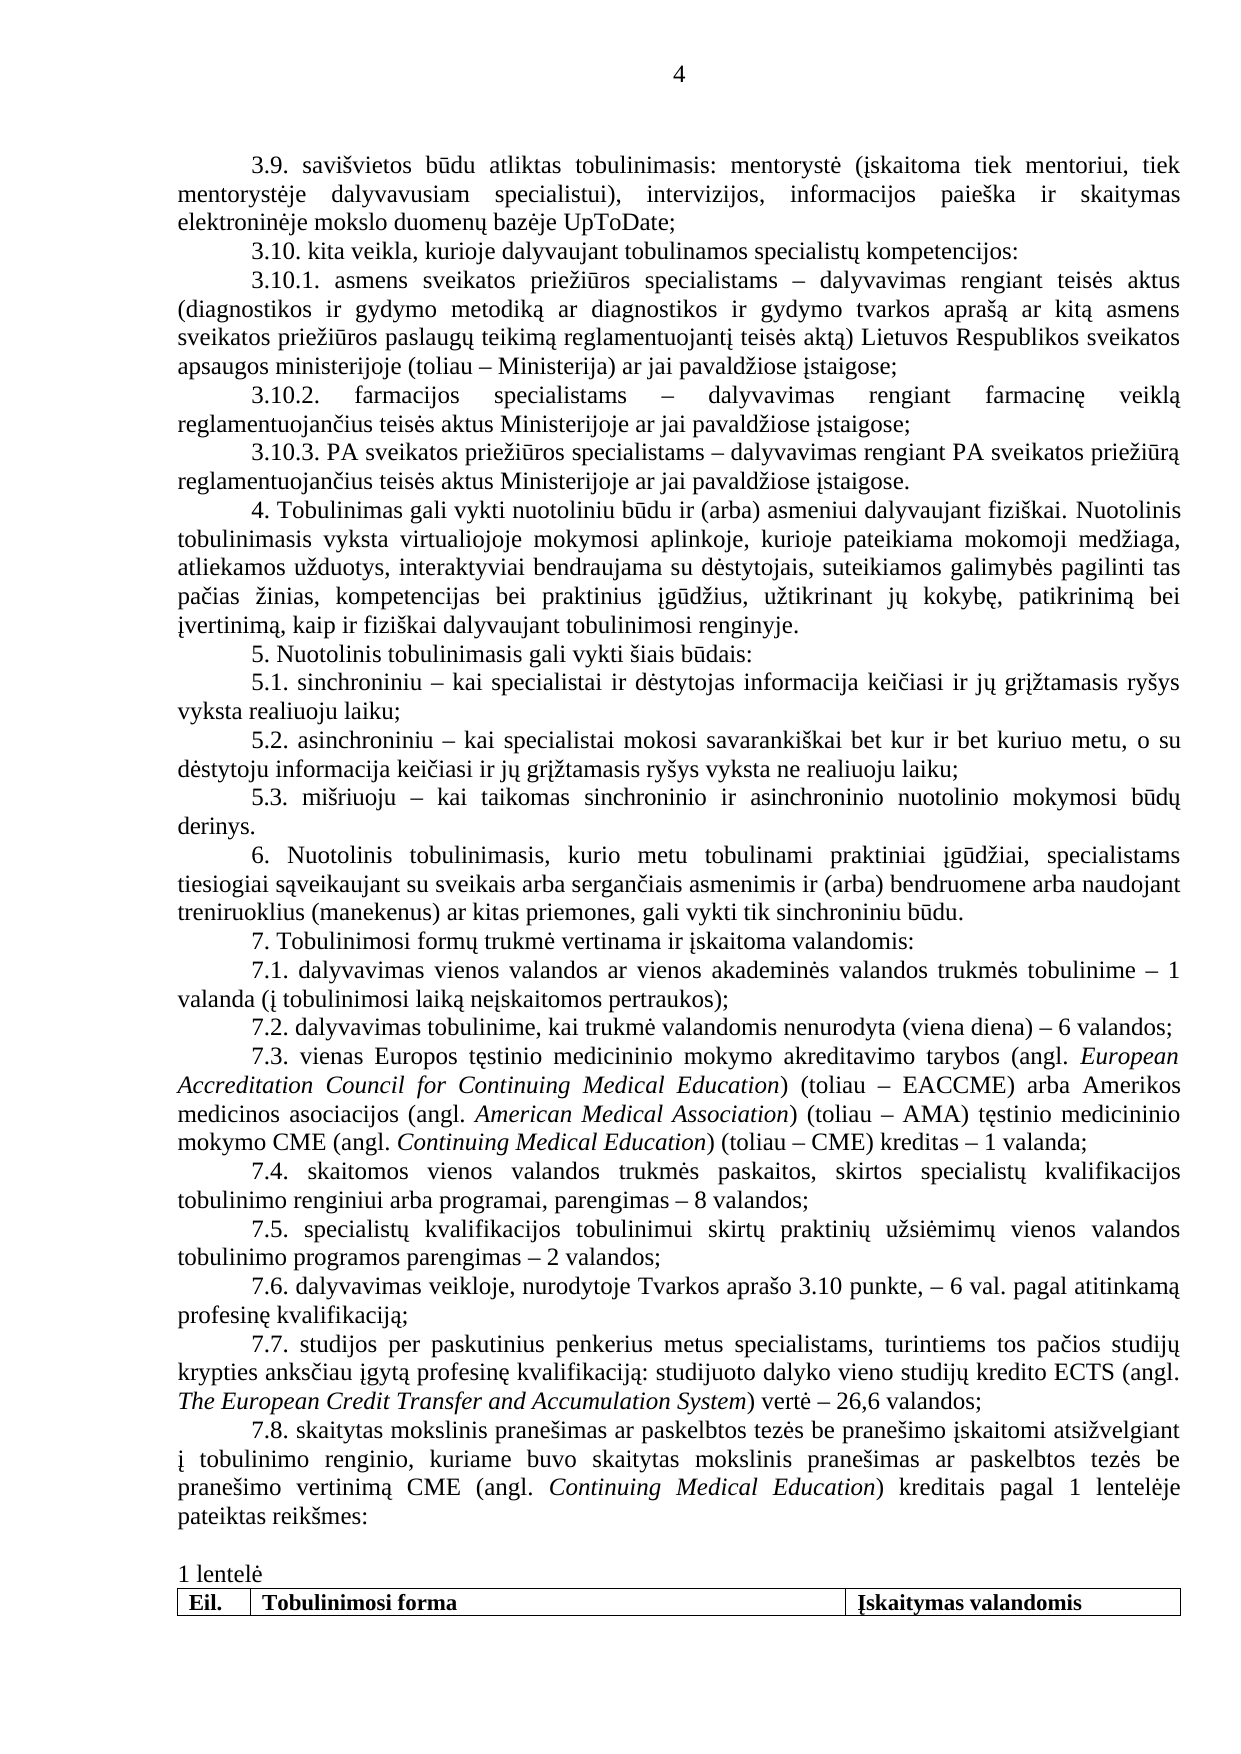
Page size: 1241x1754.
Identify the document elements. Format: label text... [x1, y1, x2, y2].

text 7.3. vienas Europos tęstinio medicininio mokymo akreditavimo tarybos (angl. European Accreditation Council for Continuing Medical Education) (toliau – EACCME) arba Amerikos medicinos asociacijos (angl. American Medical Association) (toliau – AMA) tęstinio medicininio mokymo CME (angl. Continuing Medical Education) (toliau – CME) kreditas – 1 valanda; [177, 1041, 1181, 1156]
text 7.6. dalyvavimas veikloje, nurodytoje Tvarkos aprašo 3.10 punkte, – 6 val. pagal atitinkamą profesinę kvalifikaciją; [177, 1271, 1181, 1329]
text 7.4. skaitomos vienos valandos trukmės paskaitos, skirtos specialistų kvalifikacijos tobulinimo renginiui arba programai, parengimas – 8 valandos; [177, 1156, 1181, 1214]
text 5.3. mišriuoju – kai taikomas sinchroninio ir asinchroninio nuotolinio mokymosi būdų derinys. [177, 782, 1181, 840]
text 7.8. skaitytas mokslinis pranešimas ar paskelbtos tezės be pranešimo įskaitomi atsižvelgiant į tobulinimo renginio, kuriame buvo skaitytas mokslinis pranešimas ar paskelbtos tezės be pranešimo vertinimą CME (angl. Continuing Medical Education) kreditais pagal 1 lentelėje pateiktas reikšmes: [177, 1415, 1181, 1530]
text 5. Nuotolinis tobulinimasis gali vykti šiais būdais: [177, 639, 1181, 667]
text 3.9. savišvietos būdu atliktas tobulinimasis: mentorystė (įskaitoma tiek mentoriui, tiek mentorystėje dalyvavusiam specialistui), intervizijos, informacijos paieška ir skaitymas elektroninėje mokslo duomenų bazėje UpToDate; [177, 150, 1181, 236]
text 1 lentelė [177, 1559, 1181, 1587]
table_header Tobulinimosi forma [251, 1589, 845, 1615]
text 5.1. sinchroniniu – kai specialistai ir dėstytojas informacija keičiasi ir jų grįžtamasis ryšys vyksta realiuoju laiku; [177, 667, 1181, 725]
text 3.10. kita veikla, kurioje dalyvaujant tobulinamos specialistų kompetencijos: [177, 236, 1181, 265]
text 7.1. dalyvavimas vienos valandos ar vienos akademinės valandos trukmės tobulinime – 1 valanda (į tobulinimosi laiką neįskaitomos pertraukos); [177, 955, 1181, 1012]
text 3.10.3. PA sveikatos priežiūros specialistams – dalyvavimas rengiant PA sveikatos priežiūrą reglamentuojančius teisės aktus Ministerijoje ar jai pavaldžiose įstaigose. [177, 437, 1181, 495]
table_header Eil. [178, 1589, 250, 1615]
text 4. Tobulinimas gali vykti nuotoliniu būdu ir (arba) asmeniui dalyvaujant fiziškai. Nuotolinis tobulinimasis vyksta virtualiojoje mokymosi aplinkoje, kurioje pateikiama mokomoji medžiaga, atliekamos užduotys, interaktyviai bendraujama su dėstytojais, suteikiamos galimybės pagilinti tas pačias žinias, kompetencijas bei praktinius įgūdžius, užtikrinant jų kokybę, patikrinimą bei įvertinimą, kaip ir fiziškai dalyvaujant tobulinimosi renginyje. [177, 495, 1181, 639]
text 7.7. studijos per paskutinius penkerius metus specialistams, turintiems tos pačios studijų krypties anksčiau įgytą profesinę kvalifikaciją: studijuoto dalyko vieno studijų kredito ECTS (angl. The European Credit Transfer and Accumulation System) vertė – 26,6 valandos; [177, 1329, 1181, 1415]
text 7.2. dalyvavimas tobulinime, kai trukmė valandomis nenurodyta (viena diena) – 6 valandos; [177, 1012, 1181, 1041]
text 3.10.1. asmens sveikatos priežiūros specialistams – dalyvavimas rengiant teisės aktus (diagnostikos ir gydymo metodiką ar diagnostikos ir gydymo tvarkos aprašą ar kitą asmens sveikatos priežiūros paslaugų teikimą reglamentuojantį teisės aktą) Lietuvos Respublikos sveikatos apsaugos ministerijoje (toliau – Ministerija) ar jai pavaldžiose įstaigose; [177, 265, 1181, 380]
text 5.2. asinchroniniu – kai specialistai mokosi savarankiškai bet kur ir bet kuriuo metu, o su dėstytoju informacija keičiasi ir jų grįžtamasis ryšys vyksta ne realiuoju laiku; [177, 725, 1181, 782]
text 7.5. specialistų kvalifikacijos tobulinimui skirtų praktinių užsiėmimų vienos valandos tobulinimo programos parengimas – 2 valandos; [177, 1214, 1181, 1271]
table_header Įskaitymas valandomis [846, 1589, 1180, 1615]
text 7. Tobulinimosi formų trukmė vertinama ir įskaitoma valandomis: [177, 926, 1181, 955]
text 3.10.2. farmacijos specialistams – dalyvavimas rengiant farmacinę veiklą reglamentuojančius teisės aktus Ministerijoje ar jai pavaldžiose įstaigose; [177, 380, 1181, 437]
text 6. Nuotolinis tobulinimasis, kurio metu tobulinami praktiniai įgūdžiai, specialistams tiesiogiai sąveikaujant su sveikais arba sergančiais asmenimis ir (arba) bendruomene arba naudojant treniruoklius (manekenus) ar kitas priemones, gali vykti tik sinchroniniu būdu. [177, 840, 1181, 926]
